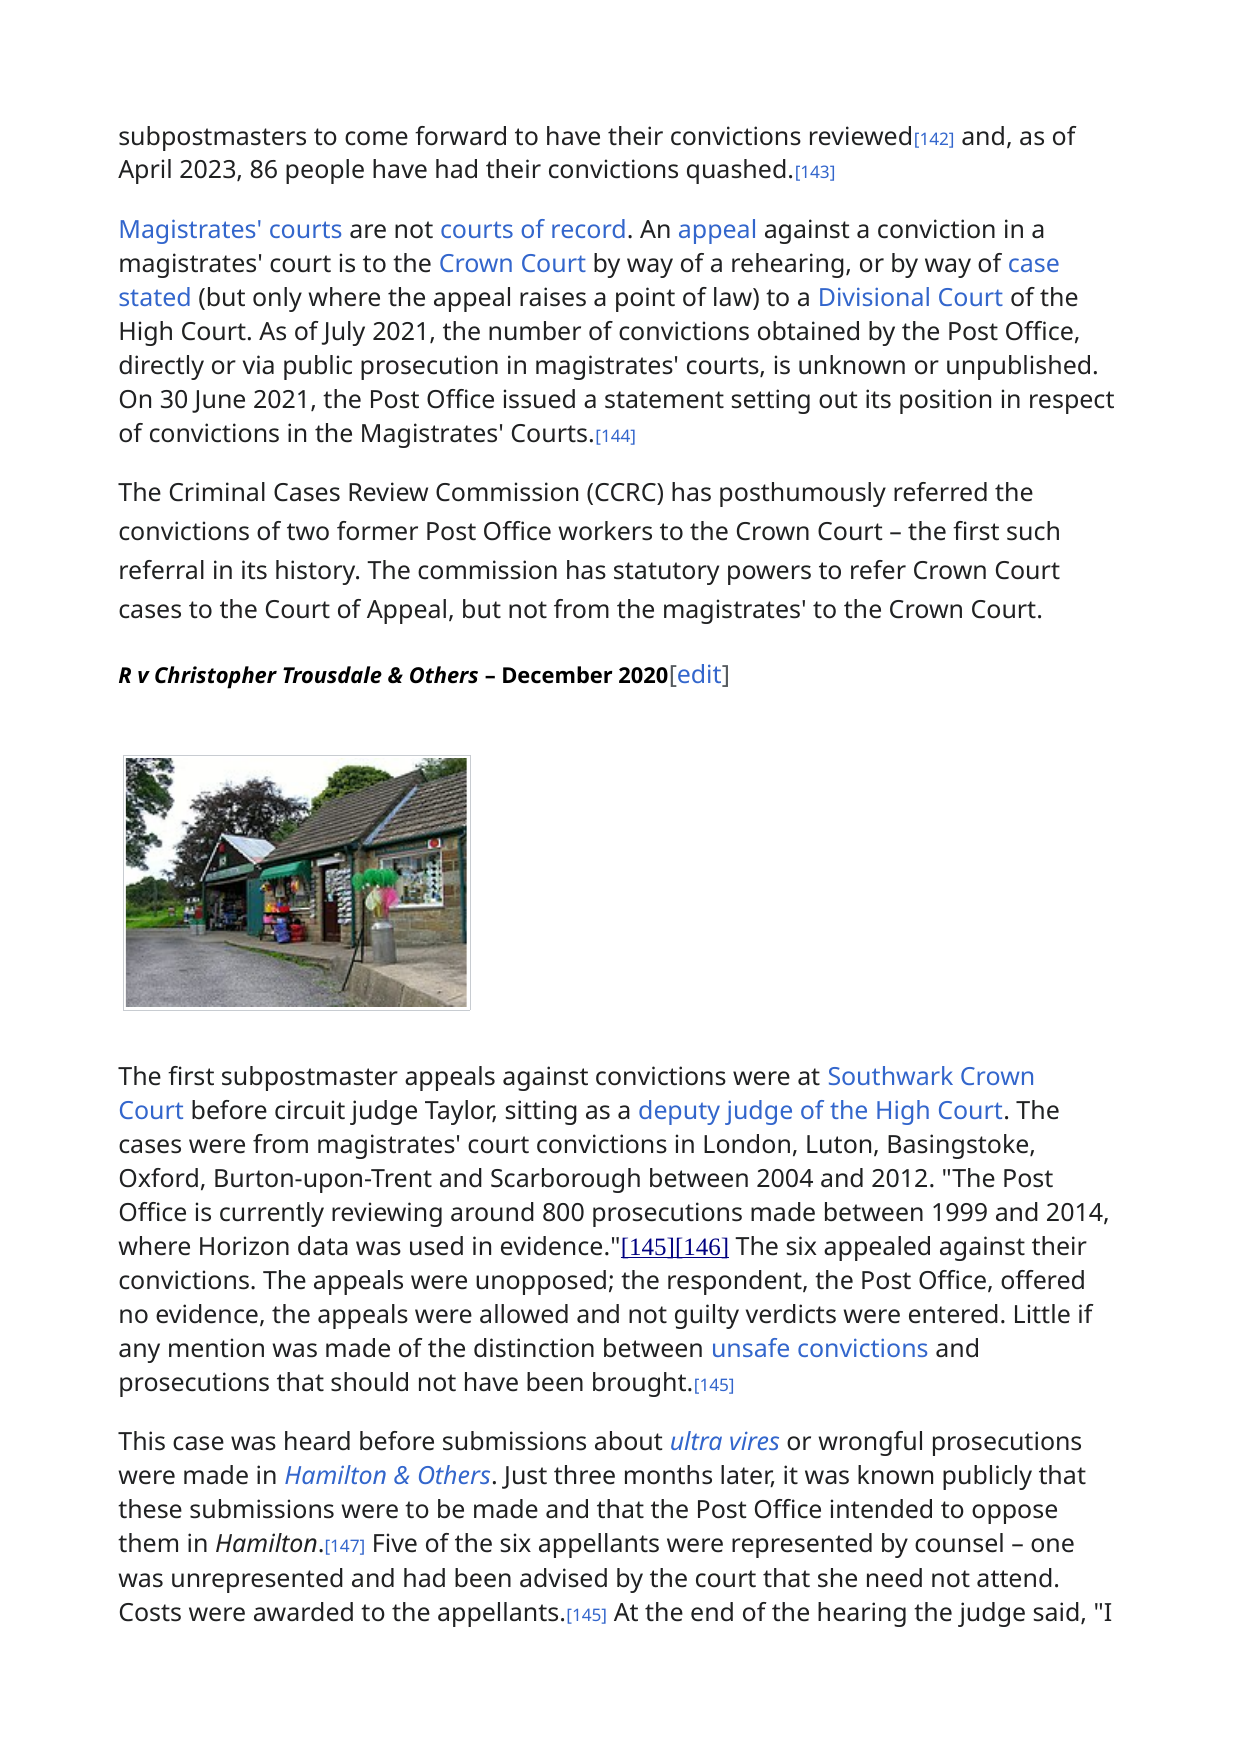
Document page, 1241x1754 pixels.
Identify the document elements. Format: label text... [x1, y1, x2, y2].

text The first subpostmaster appeals against convictions were at Southwark Crown Court before circuit judge Taylor, sitting as a deputy judge of the High Court. The cases were from magistrates' court convictions in London, Luton, Basingstoke, Oxford, Burton-upon-Trent and Scarborough between 2004 and 2012. "The Post Office is currently reviewing around 800 prosecutions made between 1999 and 2014, where Horizon data was used in evidence."[145][146] The six appealed against their convictions. The appeals were unopposed; the respondent, the Post Office, offered no evidence, the appeals were allowed and not guilty verdicts were entered. Little if any mention was made of the distinction between unsafe convictions and prosecutions that should not have been brought.[145] [118, 1058, 1122, 1399]
text subpostmasters to come forward to have their convictions reviewed[142] and, as of April 2023, 86 people have had their convictions quashed.[143] [118, 118, 1122, 186]
subtitle R v Christopher Trousdale & Others – December 2020[edit] [118, 656, 1122, 690]
text The Criminal Cases Review Commission (CCRC) has posthumously referred the convictions of two former Post Office workers to the Crown Court – the first such referral in its history. The commission has statutory powers to refer Crown Court cases to the Court of Appeal, but not from the magistrates' to the Crown Court. [118, 475, 1122, 626]
text This case was heard before submissions about ultra vires or wrongful prosecutions were made in Hamilton & Others. Just three months later, it was known publicly that these submissions were to be made and that the Post Office intended to oppose them in Hamilton.[147] Five of the six appellants were represented by counsel – one was unrepresented and had been advised by the court that she need not attend. Costs were awarded to the appellants.[145] At the end of the hearing the judge said, "I [118, 1424, 1122, 1628]
picture [125, 758, 467, 1007]
text Magistrates' courts are not courts of record. An appeal against a conviction in a magistrates' court is to the Crown Court by way of a rehearing, or by way of case stated (but only where the appeal raises a point of law) to a Divisional Court of the High Court. As of July 2021, the number of convictions obtained by the Post Office, directly or via public prosecution in magistrates' courts, is unknown or unpublished. On 30 June 2021, the Post Office issued a statement setting out its position in respect of convictions in the Magistrates' Courts.[144] [118, 211, 1122, 450]
